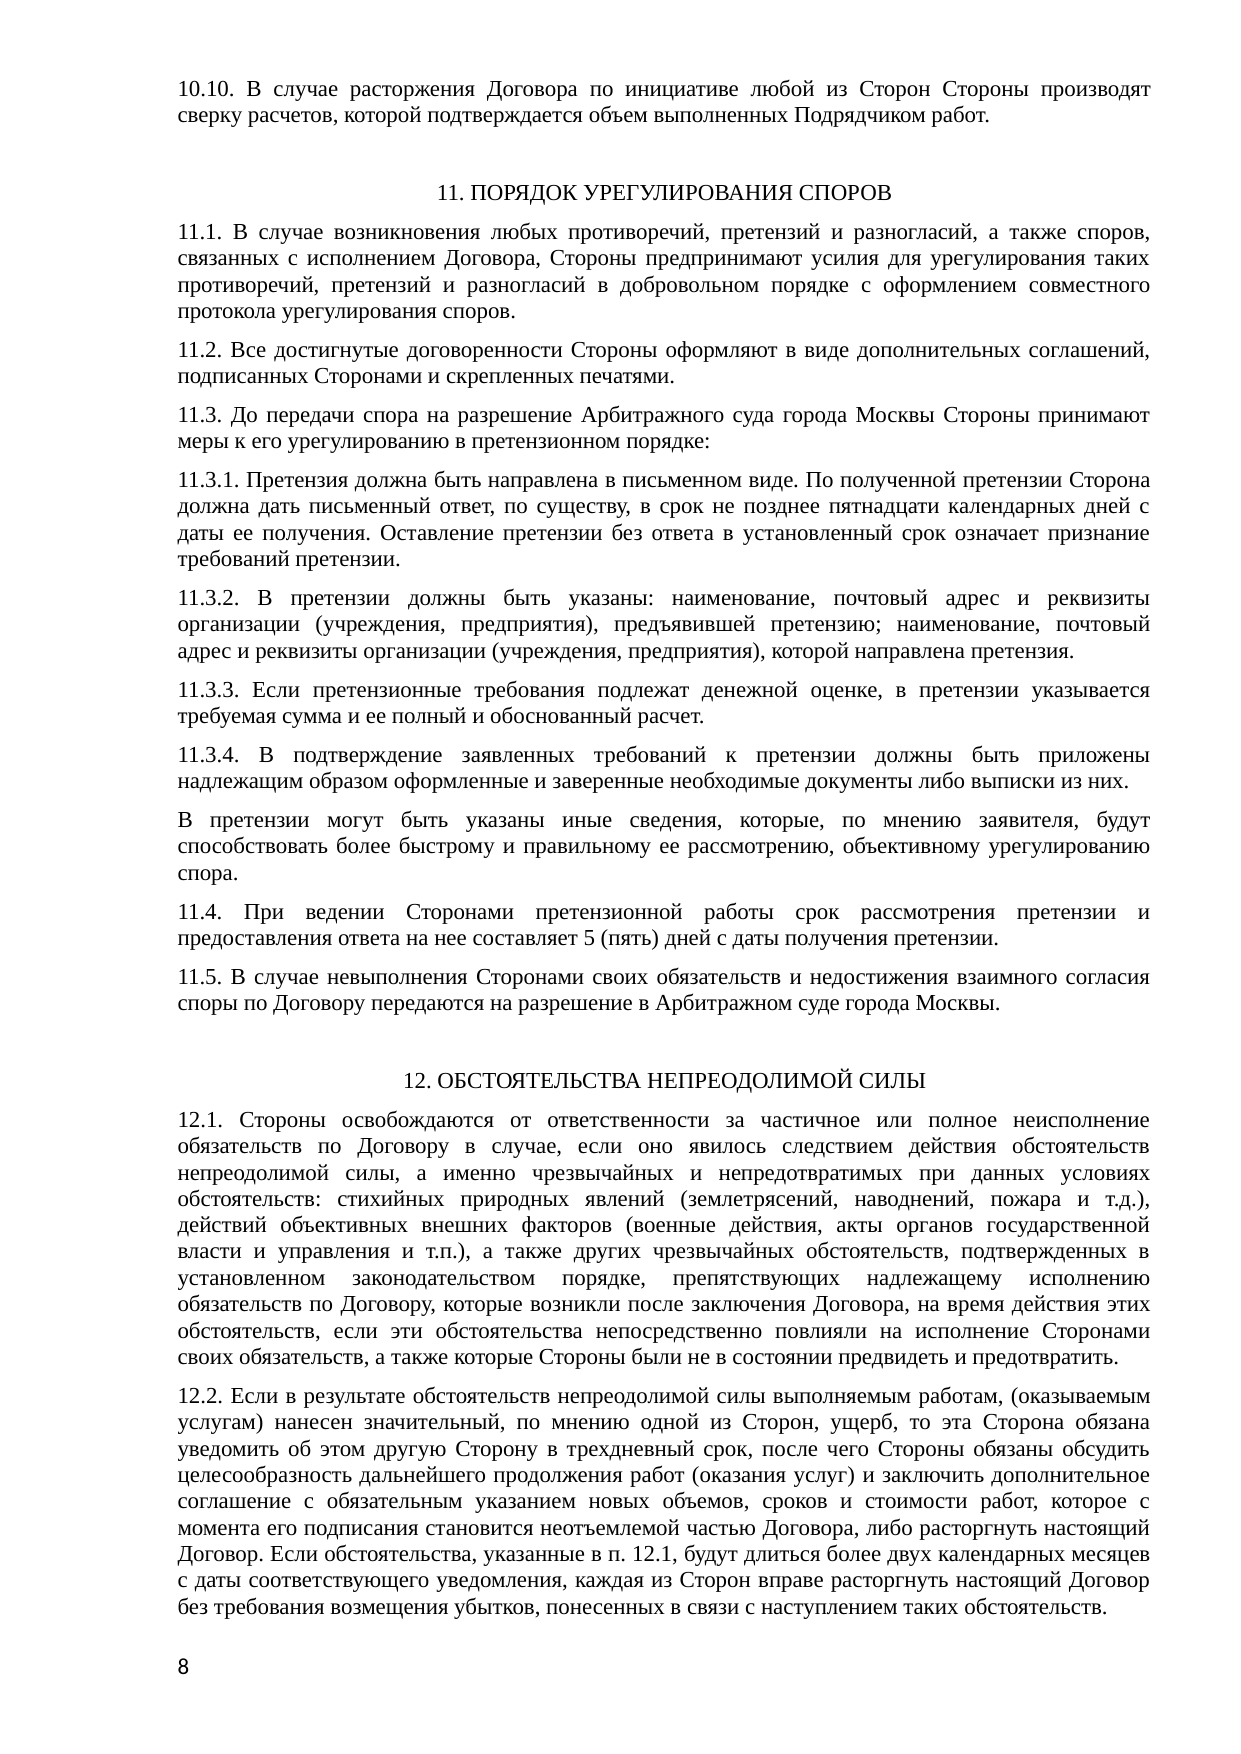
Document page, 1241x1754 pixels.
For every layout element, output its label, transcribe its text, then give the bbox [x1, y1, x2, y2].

text 11. ПОРЯДОК УРЕГУЛИРОВАНИЯ СПОРОВ [177, 179, 1152, 205]
text 11.2. Все достигнутые договоренности Стороны оформляют в виде дополнительных соглашений, подписанных Сторонами и скрепленных печатями. [177, 336, 1152, 388]
text 12. ОБСТОЯТЕЛЬСТВА НЕПРЕОДОЛИМОЙ СИЛЫ [177, 1067, 1152, 1093]
text 11.1. В случае возникновения любых противоречий, претензий и разногласий, а также споров, связанных с исполнением Договора, Стороны предпринимают усилия для урегулирования таких противоречий, претензий и разногласий в добровольном порядке с оформлением совместного протокола урегулирования споров. [177, 218, 1152, 323]
text 12.1. Стороны освобождаются от ответственности за частичное или полное неисполнение обязательств по Договору в случае, если оно явилось следствием действия обстоятельств непреодолимой силы, а именно чрезвычайных и непредотвратимых при данных условиях обстоятельств: стихийных природных явлений (землетрясений, наводнений, пожара и т.д.), действий объективных внешних факторов (военные действия, акты органов государственной власти и управления и т.п.), а также других чрезвычайных обстоятельств, подтвержденных в установленном законодательством порядке, препятствующих надлежащему исполнению обязательств по Договору, которые возникли после заключения Договора, на время действия этих обстоятельств, если эти обстоятельства непосредственно повлияли на исполнение Сторонами своих обязательств, а также которые Стороны были не в состоянии предвидеть и предотвратить. [177, 1106, 1152, 1369]
text 11.3.4. В подтверждение заявленных требований к претензии должны быть приложены надлежащим образом оформленные и заверенные необходимые документы либо выписки из них. [177, 741, 1152, 794]
text В претензии могут быть указаны иные сведения, которые, по мнению заявителя, будут способствовать более быстрому и правильному ее рассмотрению, объективному урегулированию спора. [177, 806, 1152, 885]
text 11.5. В случае невыполнения Сторонами своих обязательств и недостижения взаимного согласия споры по Договору передаются на разрешение в Арбитражном суде города Москвы. [177, 963, 1152, 1016]
text 11.3.3. Если претензионные требования подлежат денежной оценке, в претензии указывается требуемая сумма и ее полный и обоснованный расчет. [177, 676, 1152, 728]
text 12.2. Если в результате обстоятельств непреодолимой силы выполняемым работам, (оказываемым услугам) нанесен значительный, по мнению одной из Сторон, ущерб, то эта Сторона обязана уведомить об этом другую Сторону в трехдневный срок, после чего Стороны обязаны обсудить целесообразность дальнейшего продолжения работ (оказания услуг) и заключить дополнительное соглашение с обязательным указанием новых объемов, сроков и стоимости работ, которое с момента его подписания становится неотъемлемой частью Договора, либо расторгнуть настоящий Договор. Если обстоятельства, указанные в п. 12.1, будут длиться более двух календарных месяцев с даты соответствующего уведомления, каждая из Сторон вправе расторгнуть настоящий Договор без требования возмещения убытков, понесенных в связи с наступлением таких обстоятельств. [177, 1382, 1152, 1619]
text 11.3.1. Претензия должна быть направлена в письменном виде. По полученной претензии Сторона должна дать письменный ответ, по существу, в срок не позднее пятнадцати календарных дней с даты ее получения. Оставление претензии без ответа в установленный срок означает признание требований претензии. [177, 466, 1152, 572]
text 11.3.2. В претензии должны быть указаны: наименование, почтовый адрес и реквизиты организации (учреждения, предприятия), предъявившей претензию; наименование, почтовый адрес и реквизиты организации (учреждения, предприятия), которой направлена претензия. [177, 584, 1152, 663]
text 10.10. В случае расторжения Договора по инициативе любой из Сторон Стороны производят сверку расчетов, которой подтверждается объем выполненных Подрядчиком работ. [177, 75, 1152, 128]
text 11.3. До передачи спора на разрешение Арбитражного суда города Москвы Стороны принимают меры к его урегулированию в претензионном порядке: [177, 401, 1152, 454]
text 11.4. При ведении Сторонами претензионной работы срок рассмотрения претензии и предоставления ответа на нее составляет 5 (пять) дней с даты получения претензии. [177, 898, 1152, 950]
